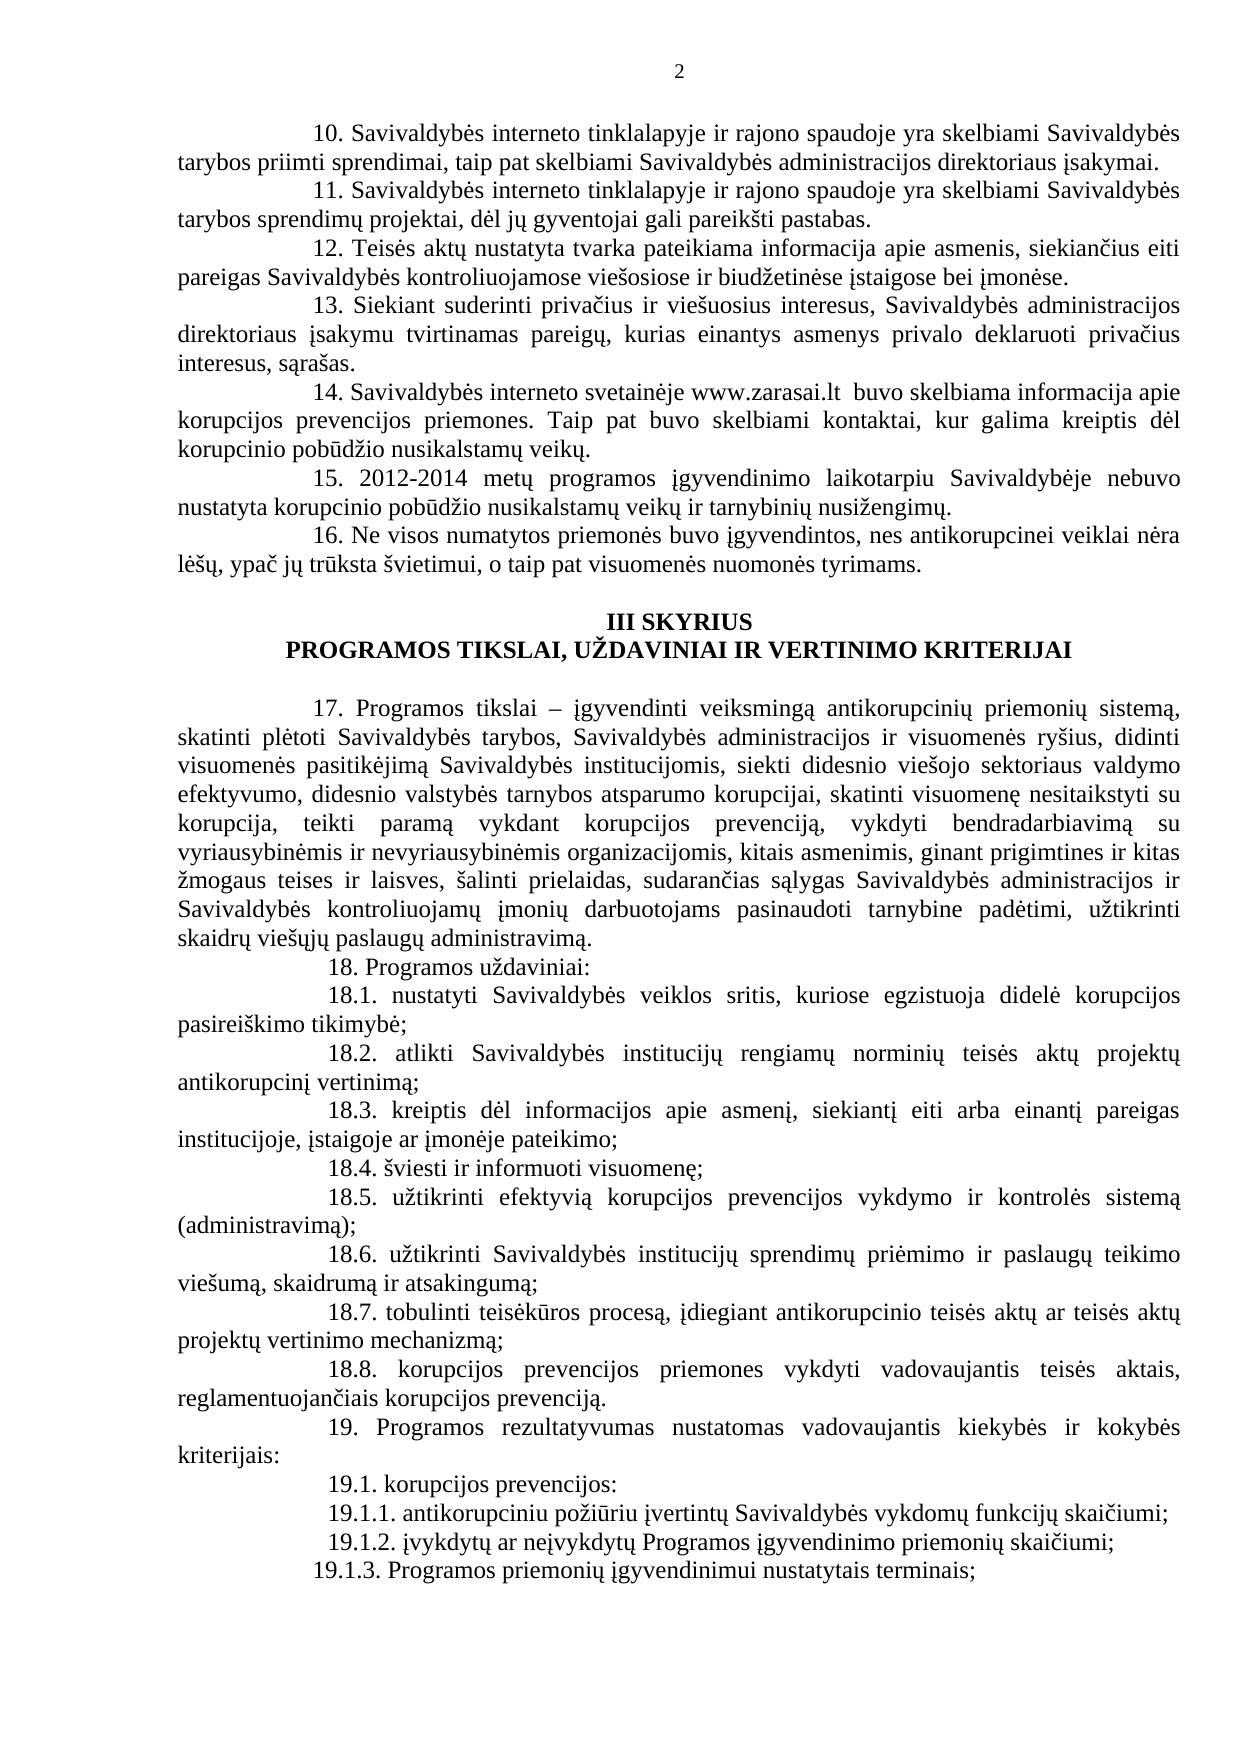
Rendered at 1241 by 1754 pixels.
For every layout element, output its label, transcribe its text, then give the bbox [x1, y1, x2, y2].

text 18.1. nustatyti Savivaldybės veiklos sritis, kuriose egzistuoja didelė korupcijos pasireiškimo tikimybė; [177, 981, 1181, 1038]
text III SKYRIUS [177, 607, 1181, 636]
text 18.5. užtikrinti efektyvią korupcijos prevencijos vykdymo ir kontrolės sistemą (administravimą); [177, 1182, 1181, 1239]
text 18.8. korupcijos prevencijos priemones vykdyti vadovaujantis teisės aktais, reglamentuojančiais korupcijos prevenciją. [177, 1354, 1181, 1412]
text 11. Savivaldybės interneto tinklalapyje ir rajono spaudoje yra skelbiami Savivaldybės tarybos sprendimų projektai, dėl jų gyventojai gali pareikšti pastabas. [177, 176, 1181, 233]
text 19.1. korupcijos prevencijos: [177, 1469, 1181, 1498]
text 19.1.1. antikorupciniu požiūriu įvertintų Savivaldybės vykdomų funkcijų skaičiumi; [177, 1498, 1181, 1527]
text 14. Savivaldybės interneto svetainėje www.zarasai.lt buvo skelbiama informacija apie korupcijos prevencijos priemones. Taip pat buvo skelbiami kontaktai, kur galima kreiptis dėl korupcinio pobūdžio nusikalstamų veikų. [177, 377, 1181, 463]
text 16. Ne visos numatytos priemonės buvo įgyvendintos, nes antikorupcinei veiklai nėra lėšų, ypač jų trūksta švietimui, o taip pat visuomenės nuomonės tyrimams. [177, 521, 1181, 578]
text 18.4. šviesti ir informuoti visuomenę; [177, 1153, 1181, 1182]
text 10. Savivaldybės interneto tinklalapyje ir rajono spaudoje yra skelbiami Savivaldybės tarybos priimti sprendimai, taip pat skelbiami Savivaldybės administracijos direktoriaus įsakymai. [177, 118, 1181, 176]
text PROGRAMOS TIKSLAI, UŽDAVINIAI IR VERTINIMO KRITERIJAI [177, 636, 1181, 664]
text 18.7. tobulinti teisėkūros procesą, įdiegiant antikorupcinio teisės aktų ar teisės aktų projektų vertinimo mechanizmą; [177, 1297, 1181, 1354]
text 19.1.2. įvykdytų ar neįvykdytų Programos įgyvendinimo priemonių skaičiumi; [177, 1527, 1181, 1556]
text 18.6. užtikrinti Savivaldybės institucijų sprendimų priėmimo ir paslaugų teikimo viešumą, skaidrumą ir atsakingumą; [177, 1239, 1181, 1297]
text 19.1.3. Programos priemonių įgyvendinimui nustatytais terminais; [177, 1556, 1181, 1584]
text 18.2. atlikti Savivaldybės institucijų rengiamų norminių teisės aktų projektų antikorupcinį vertinimą; [177, 1038, 1181, 1096]
text 17. Programos tikslai – įgyvendinti veiksmingą antikorupcinių priemonių sistemą, skatinti plėtoti Savivaldybės tarybos, Savivaldybės administracijos ir visuomenės ryšius, didinti visuomenės pasitikėjimą Savivaldybės institucijomis, siekti didesnio viešojo sektoriaus valdymo efektyvumo, didesnio valstybės tarnybos atsparumo korupcijai, skatinti visuomenę nesitaikstyti su korupcija, teikti paramą vykdant korupcijos prevenciją, vykdyti bendradarbiavimą su vyriausybinėmis ir nevyriausybinėmis organizacijomis, kitais asmenimis, ginant prigimtines ir kitas žmogaus teises ir laisves, šalinti prielaidas, sudarančias sąlygas Savivaldybės administracijos ir Savivaldybės kontroliuojamų įmonių darbuotojams pasinaudoti tarnybine padėtimi, užtikrinti skaidrų viešųjų paslaugų administravimą. [177, 693, 1181, 952]
text 13. Siekiant suderinti privačius ir viešuosius interesus, Savivaldybės administracijos direktoriaus įsakymu tvirtinamas pareigų, kurias einantys asmenys privalo deklaruoti privačius interesus, sąrašas. [177, 291, 1181, 377]
text 18. Programos uždaviniai: [177, 952, 1181, 981]
text 15. 2012-2014 metų programos įgyvendinimo laikotarpiu Savivaldybėje nebuvo nustatyta korupcinio pobūdžio nusikalstamų veikų ir tarnybinių nusižengimų. [177, 463, 1181, 521]
text 12. Teisės aktų nustatyta tvarka pateikiama informacija apie asmenis, siekiančius eiti pareigas Savivaldybės kontroliuojamose viešosiose ir biudžetinėse įstaigose bei įmonėse. [177, 233, 1181, 291]
text 18.3. kreiptis dėl informacijos apie asmenį, siekiantį eiti arba einantį pareigas institucijoje, įstaigoje ar įmonėje pateikimo; [177, 1096, 1181, 1153]
text 19. Programos rezultatyvumas nustatomas vadovaujantis kiekybės ir kokybės kriterijais: [177, 1412, 1181, 1469]
